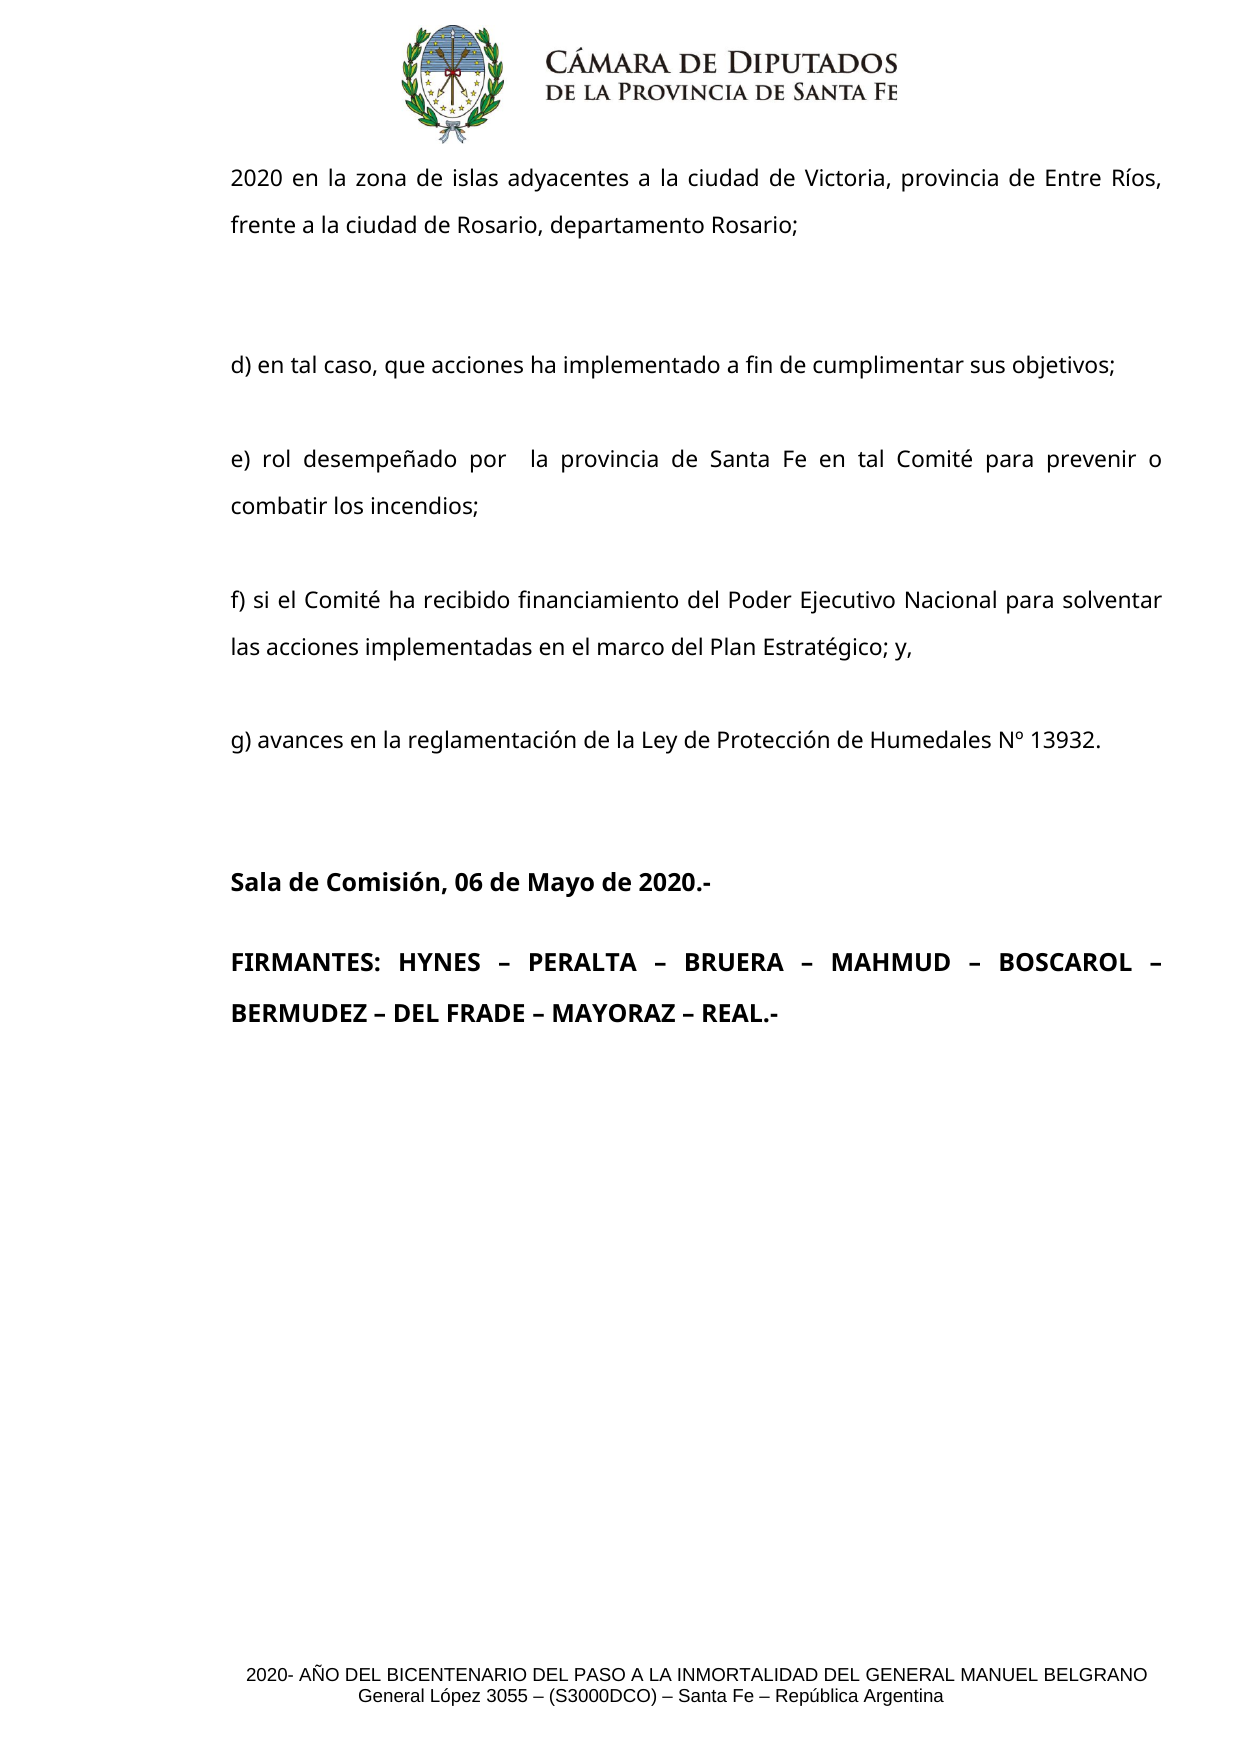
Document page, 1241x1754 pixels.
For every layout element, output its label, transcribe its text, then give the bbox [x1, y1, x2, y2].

text FIRMANTES: HYNES – PERALTA – BRUERA – MAHMUD – BOSCAROL – BERMUDEZ – DEL FRADE – MAYORAZ – REAL.- [230, 945, 1163, 1030]
text 2020 en la zona de islas adyacentes a la ciudad de Victoria, provincia de Entre Ríos, frente a la ciudad de Rosario, departamento Rosario; [230, 162, 1163, 240]
text f) si el Comité ha recibido financiamiento del Poder Ejecutivo Nacional para solventar las acciones implementadas en el marco del Plan Estratégico; y, [230, 584, 1163, 662]
picture [401, 25, 898, 148]
text d) en tal caso, que acciones ha implementado a fin de cumplimentar sus objetivos; [230, 349, 1163, 381]
text Sala de Comisión, 06 de Mayo de 2020.- [230, 865, 1163, 899]
text e) rol desempeñado por la provincia de Santa Fe en tal Comité para prevenir o combatir los incendios; [230, 443, 1163, 521]
text g) avances en la reglamentación de la Ley de Protección de Humedales Nº 13932. [230, 724, 1163, 756]
